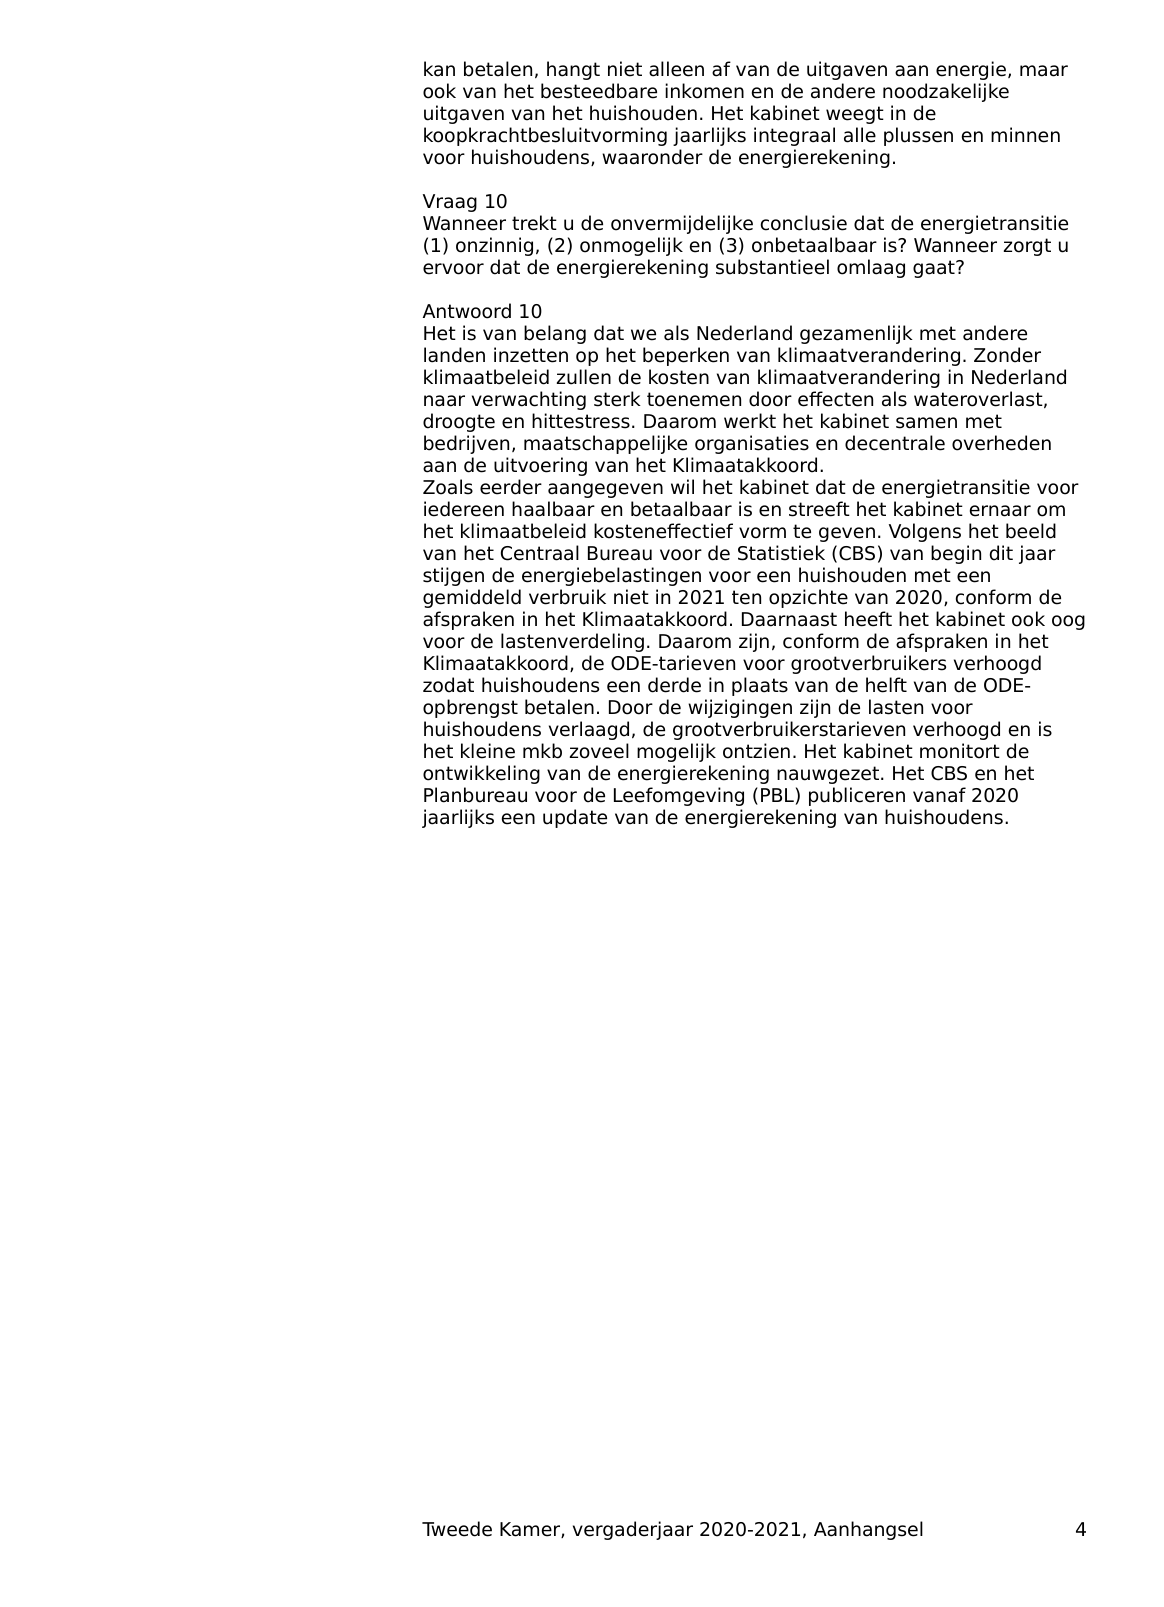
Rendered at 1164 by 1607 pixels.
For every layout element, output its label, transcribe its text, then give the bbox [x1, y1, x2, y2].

text Zoals eerder aangegeven wil het kabinet dat de energietransitie voor iedereen haalbaar en betaalbaar is en streeft het kabinet ernaar om het klimaatbeleid kosteneffectief vorm te geven. Volgens het beeld van het Centraal Bureau voor de Statistiek (CBS) van begin dit jaar stijgen de energiebelastingen voor een huishouden met een gemiddeld verbruik niet in 2021 ten opzichte van 2020, conform de afspraken in het Klimaatakkoord. Daarnaast heeft het kabinet ook oog voor de lastenverdeling. Daarom zijn, conform de afspraken in het Klimaatakkoord, de ODE-tarieven voor grootverbruikers verhoogd zodat huishoudens een derde in plaats van de helft van de ODE-opbrengst betalen. Door de wijzigingen zijn de lasten voor huishoudens verlaagd, de grootverbruikerstarieven verhoogd en is het kleine mkb zoveel mogelijk ontzien. Het kabinet monitort de ontwikkeling van de energierekening nauwgezet. Het CBS en het Planbureau voor de Leefomgeving (PBL) publiceren vanaf 2020 jaarlijks een update van de energierekening van huishoudens. [422, 477, 1087, 829]
text Vraag 10 [422, 191, 1087, 213]
text Antwoord 10 [422, 301, 1087, 323]
text kan betalen, hangt niet alleen af van de uitgaven aan energie, maar ook van het besteedbare inkomen en de andere noodzakelijke uitgaven van het huishouden. Het kabinet weegt in de koopkrachtbesluitvorming jaarlijks integraal alle plussen en minnen voor huishoudens, waaronder de energierekening. [422, 59, 1087, 169]
text Wanneer trekt u de onvermijdelijke conclusie dat de energietransitie (1) onzinnig, (2) onmogelijk en (3) onbetaalbaar is? Wanneer zorgt u ervoor dat de energierekening substantieel omlaag gaat? [422, 213, 1087, 279]
text Het is van belang dat we als Nederland gezamenlijk met andere landen inzetten op het beperken van klimaatverandering. Zonder klimaatbeleid zullen de kosten van klimaatverandering in Nederland naar verwachting sterk toenemen door effecten als wateroverlast, droogte en hittestress. Daarom werkt het kabinet samen met bedrijven, maatschappelijke organisaties en decentrale overheden aan de uitvoering van het Klimaatakkoord. [422, 323, 1087, 477]
